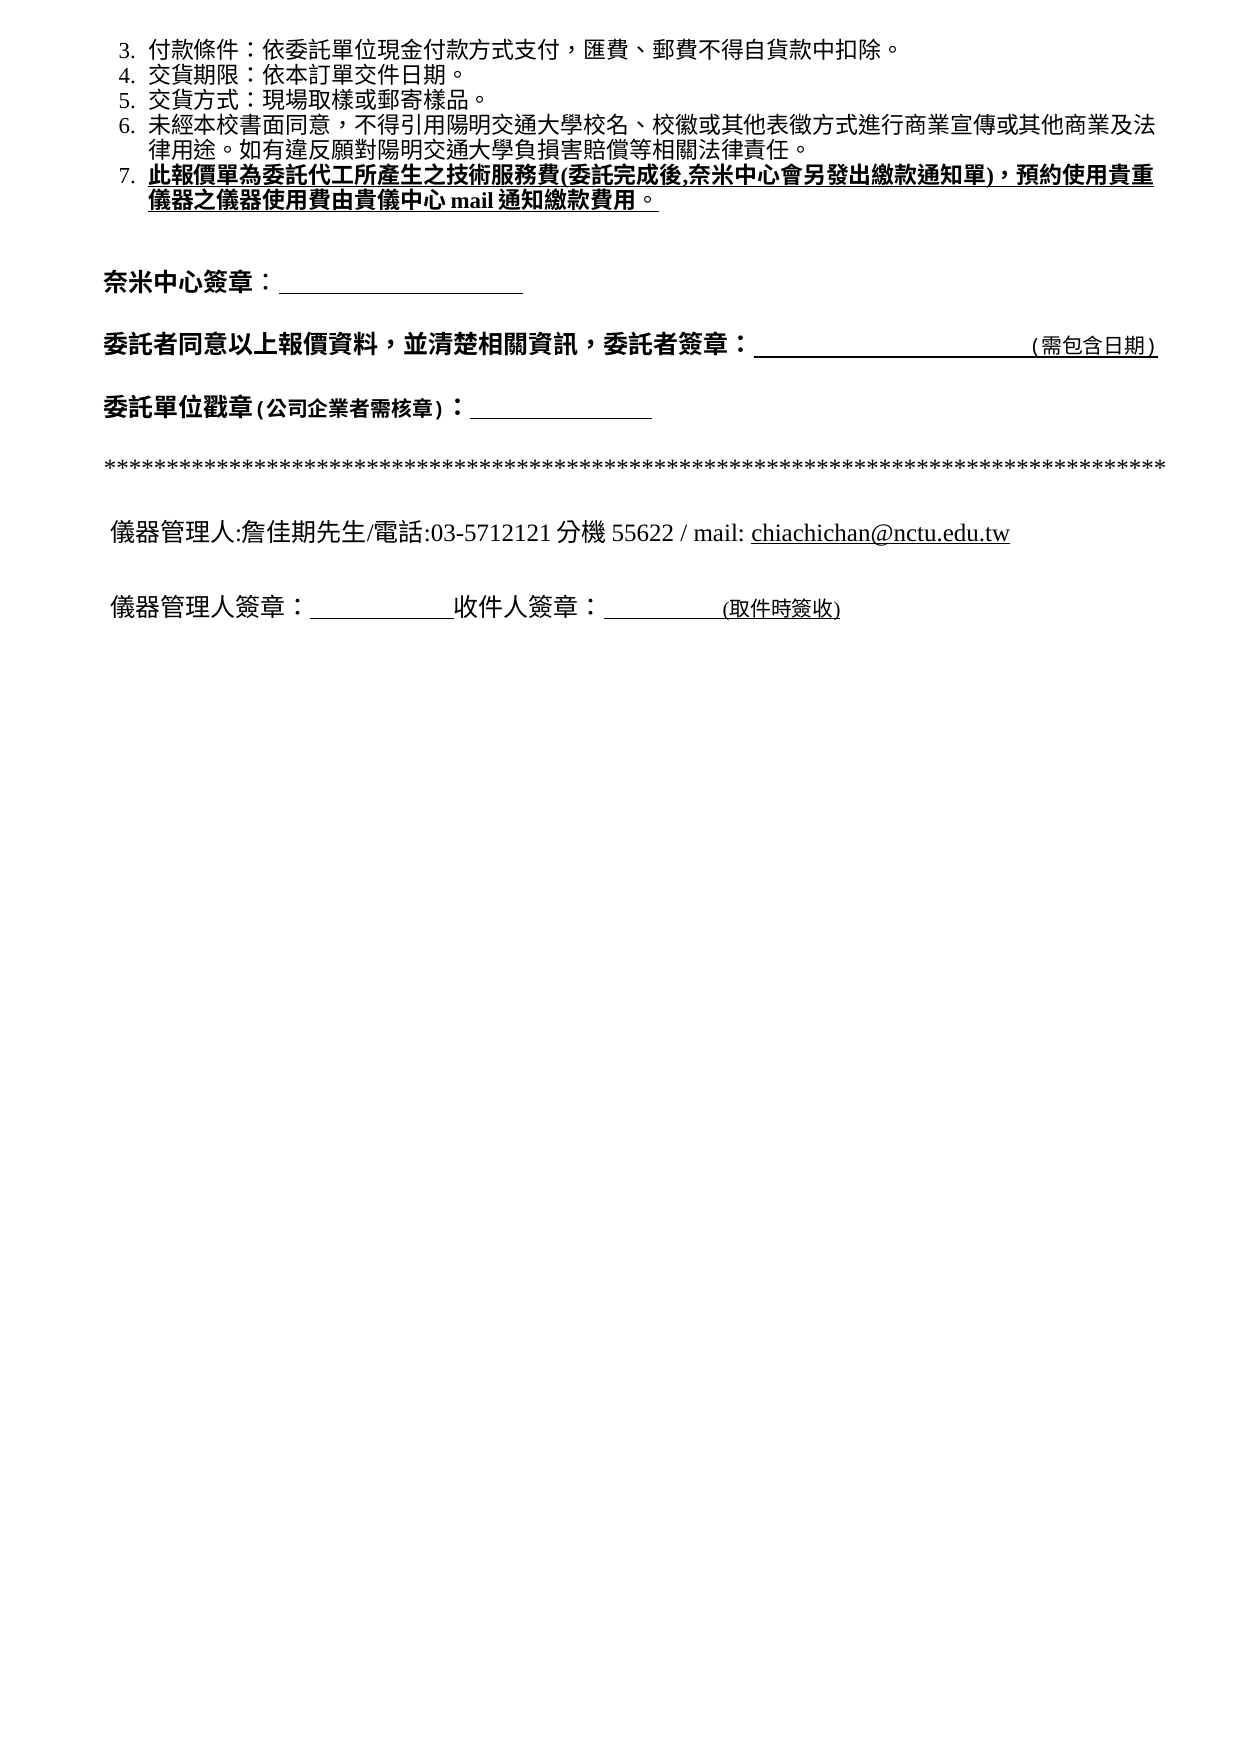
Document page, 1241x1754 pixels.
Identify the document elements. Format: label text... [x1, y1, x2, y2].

list 交貨期限：依本訂單交件日期。 [118, 64, 1167, 89]
text 委託單位戳章(公司企業者需核章)： [103, 364, 1167, 426]
list 未經本校書面同意，不得引用陽明交通大學校名、校徽或其他表徵方式進行商業宣傳或其他商業及法律用途。如有違反願對陽明交通大學負損害賠償等相關法律責任。 [118, 114, 1167, 164]
text 委託者同意以上報價資料，並清楚相關資訊，委託者簽章： (需包含日期) [103, 301, 1167, 364]
list 交貨方式：現場取樣或郵寄樣品。 [118, 89, 1167, 114]
text 儀器管理人:詹佳期先生/電話:03-5712121分機55622 / mail: chiachichan@nctu.edu.tw [103, 489, 1167, 551]
list 付款條件：依委託單位現金付款方式支付，匯費、郵費不得自貨款中扣除。 [118, 39, 1167, 64]
list 此報價單為委託代工所產生之技術服務費(委託完成後,奈米中心會另發出繳款通知單)，預約使用貴重儀器之儀器使用費由貴儀中心mail通知繳款費用。 [118, 164, 1167, 214]
text 奈米中心簽章： [103, 239, 1167, 301]
text 儀器管理人簽章： 收件人簽章： (取件時簽收) [103, 564, 1167, 626]
text ************************************************************************************* [103, 426, 1167, 489]
